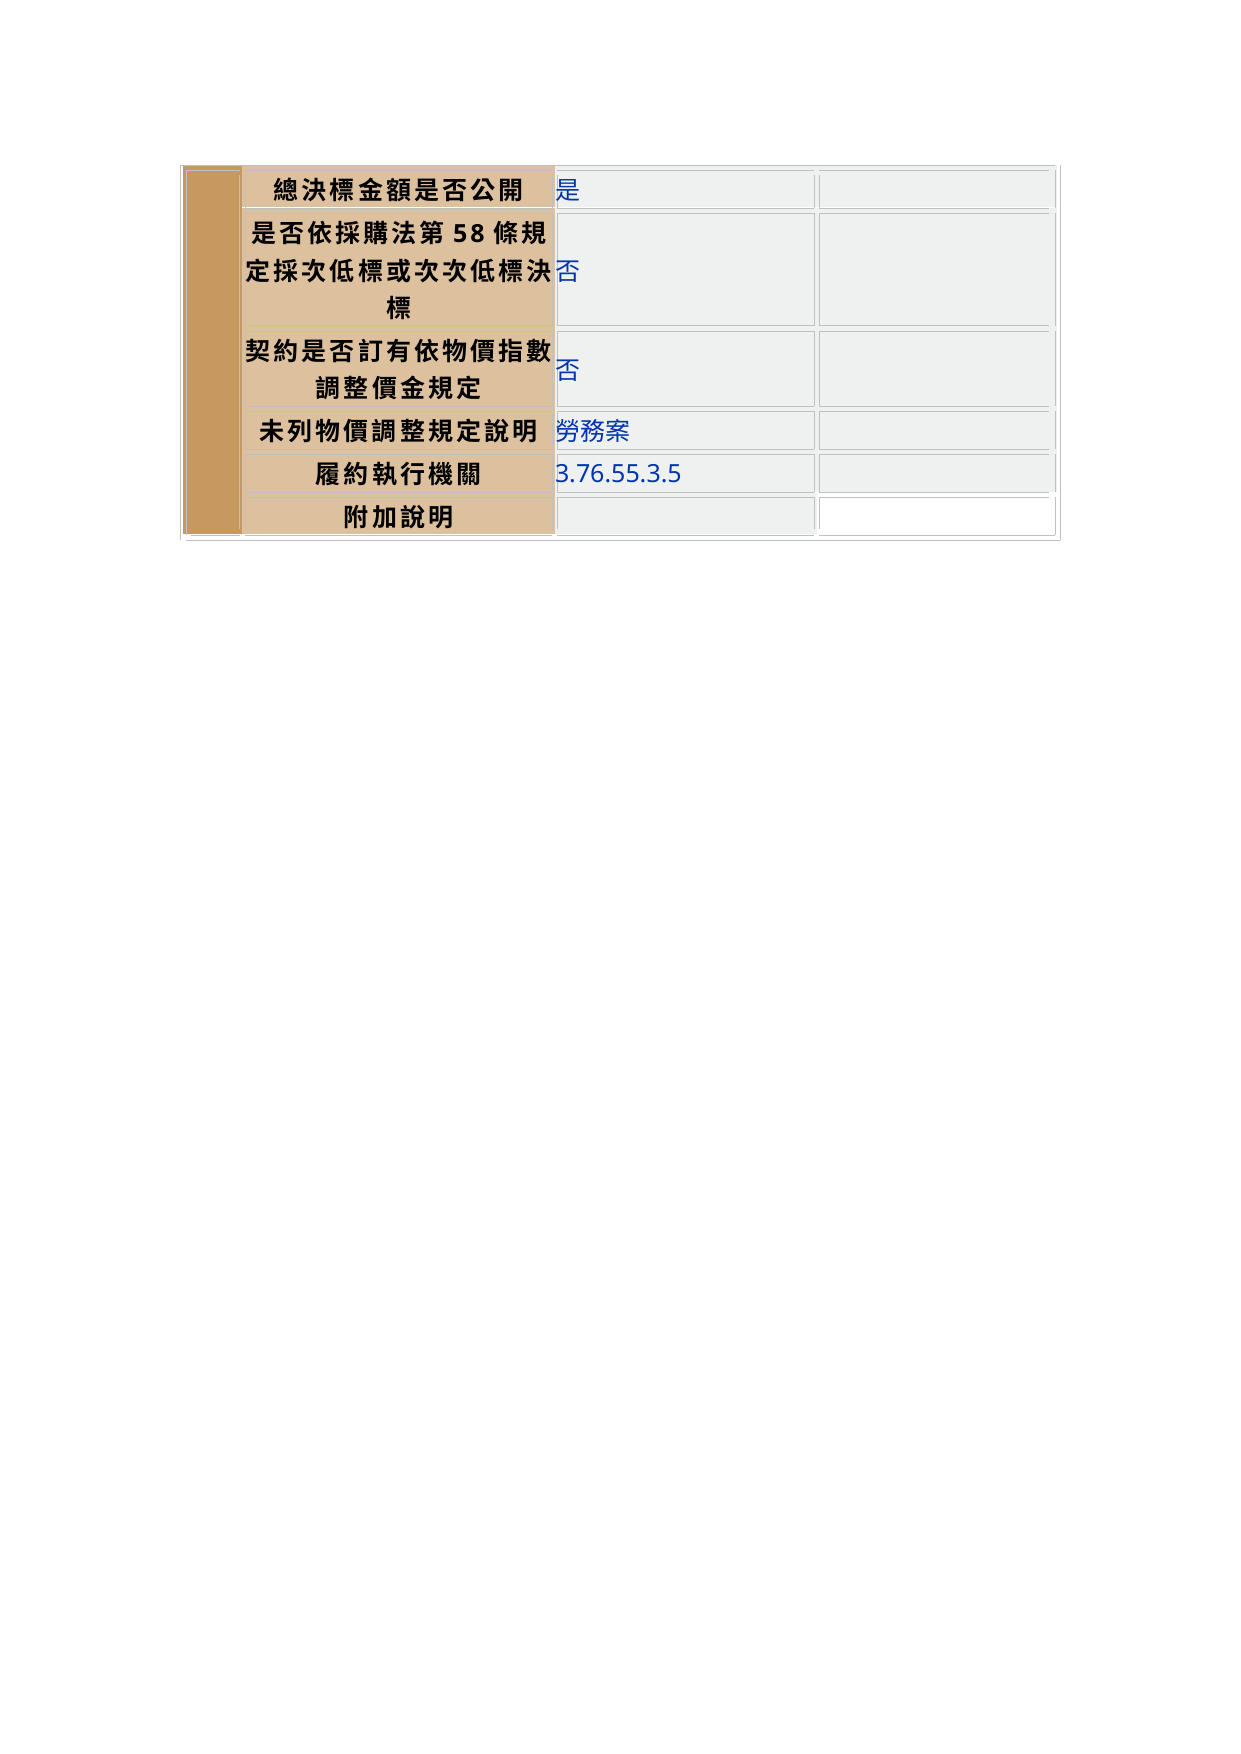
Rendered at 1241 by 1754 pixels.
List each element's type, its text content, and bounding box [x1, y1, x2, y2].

table_cell 契約是否訂有依物價指數調整價金規定 [242, 325, 555, 406]
table_cell 3.76.55.3.5 [555, 449, 817, 492]
table_cell 是否依採購法第58條規定採次低標或次次低標決標 [242, 208, 555, 325]
table_cell 未列物價調整規定說明 [242, 406, 555, 449]
table_cell [817, 406, 1057, 449]
table_cell [817, 492, 1057, 534]
table_cell 附加說明 [242, 492, 555, 534]
table_cell 履約執行機關 [242, 449, 555, 492]
table_cell [817, 165, 1057, 207]
table_cell 勞務案 [555, 406, 817, 449]
table_cell [183, 166, 242, 534]
table_cell 是 [555, 166, 817, 207]
table_cell [817, 208, 1057, 325]
table_cell 總決標金額是否公開 [242, 166, 555, 207]
table_cell [555, 492, 817, 534]
table_cell 否 [555, 208, 817, 325]
table_cell 否 [555, 325, 817, 406]
table_cell [817, 449, 1057, 492]
table_cell [817, 325, 1057, 406]
